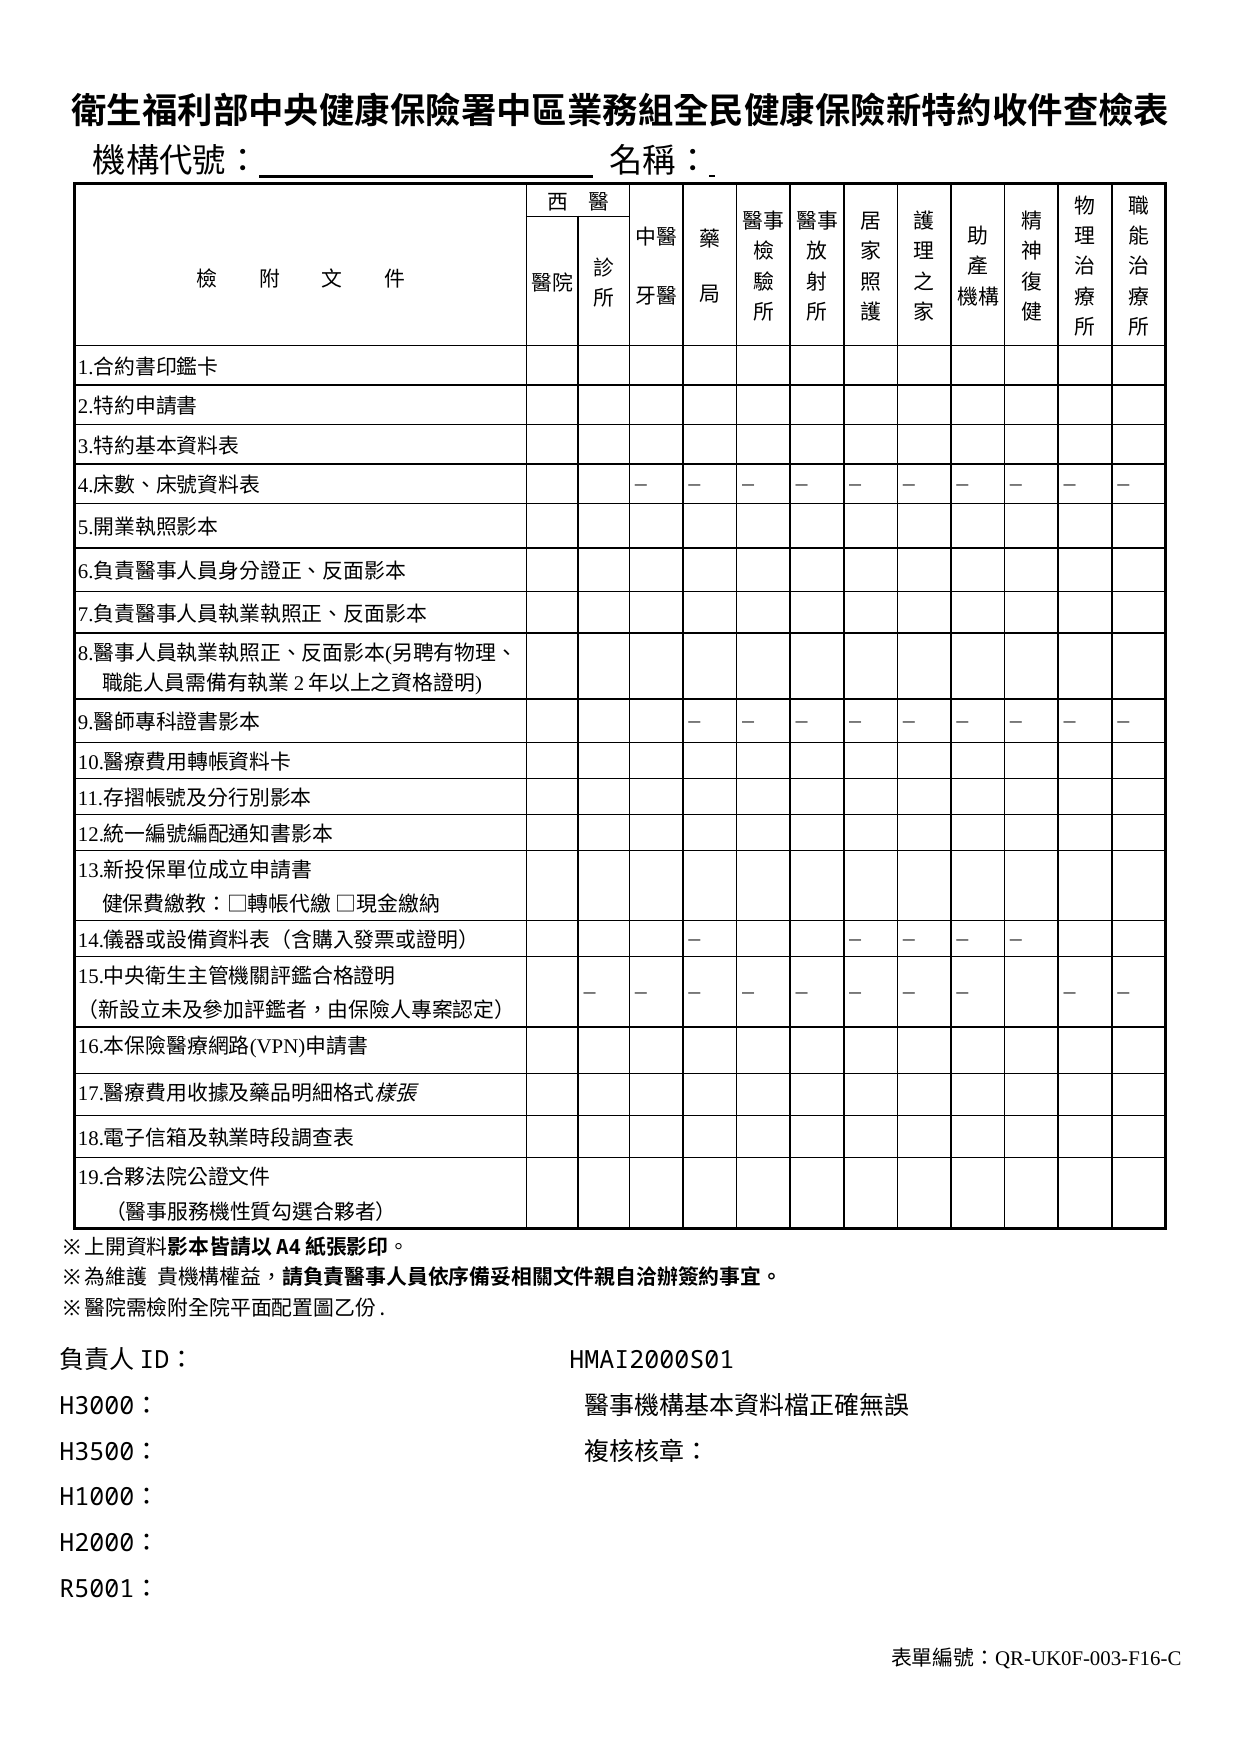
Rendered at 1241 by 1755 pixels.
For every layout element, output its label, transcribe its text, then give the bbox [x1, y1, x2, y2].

table_header 助 產 機構 [952, 185, 1004, 344]
table_cell [684, 1158, 736, 1227]
table_cell [898, 386, 950, 423]
table_cell [630, 700, 682, 742]
text H1000： [59, 1469, 1181, 1515]
text H3500： 複核核章： [59, 1423, 1181, 1469]
table_cell  [1113, 700, 1164, 742]
table_cell [527, 465, 577, 502]
table_cell  [791, 465, 843, 502]
text ※上開資料影本皆請以A4紙張影印。 [59, 1230, 1181, 1261]
table_header 檢 附 文 件 [76, 185, 526, 344]
table_cell [684, 815, 736, 849]
table_cell [845, 504, 897, 547]
table_cell [1059, 386, 1111, 423]
table_cell [684, 346, 736, 384]
table_cell 14.儀器或設備資料表（含購入發票或證明） [76, 921, 526, 956]
table_cell [579, 346, 629, 384]
table_cell [1059, 549, 1111, 591]
table_cell [1005, 1028, 1057, 1073]
text H3000： 醫事機構基本資料檔正確無誤 [59, 1377, 1181, 1423]
table_cell [1059, 1158, 1111, 1227]
table_cell 9.醫師專科證書影本 [76, 700, 526, 742]
table_cell [791, 851, 843, 920]
table_cell [952, 1158, 1004, 1227]
table_cell [684, 504, 736, 547]
text 機構代號： 名稱： [59, 134, 1181, 182]
table_cell [527, 957, 577, 1026]
table_cell [737, 779, 789, 813]
table_cell  [845, 700, 897, 742]
table_cell 12.統一編號編配通知書影本 [76, 815, 526, 849]
table_header 物 理 治 療 所 [1059, 185, 1111, 344]
table_cell [579, 634, 629, 698]
table_cell [791, 1028, 843, 1073]
table_cell [845, 743, 897, 778]
table_cell [845, 779, 897, 813]
table_cell [737, 743, 789, 778]
table_cell [630, 504, 682, 547]
table_cell [898, 779, 950, 813]
table_cell  [898, 921, 950, 956]
table_cell [1059, 504, 1111, 547]
table_cell [1113, 634, 1164, 698]
table_cell [527, 779, 577, 813]
table_cell [737, 815, 789, 849]
table_cell [684, 386, 736, 423]
table_cell [1113, 425, 1164, 463]
table_cell [1059, 1116, 1111, 1157]
table_cell [1005, 1158, 1057, 1227]
table_cell [630, 743, 682, 778]
table_cell [737, 634, 789, 698]
table_cell [898, 851, 950, 920]
table_cell [791, 592, 843, 632]
table_cell [952, 549, 1004, 591]
table_cell [1059, 346, 1111, 384]
table_cell [952, 634, 1004, 698]
table_cell [630, 634, 682, 698]
text 衛生福利部中央健康保險署中區業務組全民健康保險新特約收件查檢表 [59, 83, 1181, 134]
table_cell  [684, 700, 736, 742]
table_cell  [579, 957, 629, 1026]
table_cell [845, 634, 897, 698]
table_cell [527, 700, 577, 742]
table_cell [579, 549, 629, 591]
table_cell [684, 549, 736, 591]
table_cell [952, 592, 1004, 632]
table_cell [791, 1158, 843, 1227]
table_cell [898, 634, 950, 698]
table_cell [630, 425, 682, 463]
table_cell  [845, 465, 897, 502]
table_cell [579, 425, 629, 463]
table_cell  [684, 921, 736, 956]
table_cell 18.電子信箱及執業時段調查表 [76, 1116, 526, 1157]
table_cell [527, 743, 577, 778]
table_cell [1113, 504, 1164, 547]
table_cell [527, 1158, 577, 1227]
table_cell [684, 1028, 736, 1073]
table_cell [845, 1116, 897, 1157]
table_cell [527, 386, 577, 423]
table_cell [737, 386, 789, 423]
table_header 醫事檢 驗 所 [737, 185, 789, 344]
table_cell [630, 549, 682, 591]
table_cell [737, 346, 789, 384]
table_cell [630, 851, 682, 920]
table_cell 11.存摺帳號及分行別影本 [76, 779, 526, 813]
table_cell  [791, 700, 843, 742]
table_cell [630, 1158, 682, 1227]
table_cell  [952, 957, 1004, 1026]
table_cell [630, 346, 682, 384]
table_cell [1005, 1074, 1057, 1114]
table_cell [1113, 1116, 1164, 1157]
table_cell [791, 743, 843, 778]
table_cell [898, 346, 950, 384]
table_cell [527, 1028, 577, 1073]
table_cell [630, 779, 682, 813]
table_cell [1005, 425, 1057, 463]
table_cell  [1113, 465, 1164, 502]
table_cell [737, 851, 789, 920]
table_cell [845, 1028, 897, 1073]
table_cell [1005, 957, 1057, 1026]
table_cell 7.負責醫事人員執業執照正、反面影本 [76, 592, 526, 632]
table_cell 17.醫療費用收據及藥品明細格式樣張 [76, 1074, 526, 1114]
table_cell [791, 1116, 843, 1157]
table_cell 1.合約書印鑑卡 [76, 346, 526, 384]
table_cell [737, 1074, 789, 1114]
table_cell [1059, 921, 1111, 956]
table_cell  [898, 465, 950, 502]
table_cell [952, 1116, 1004, 1157]
table_cell [1005, 386, 1057, 423]
table_cell [527, 549, 577, 591]
table_cell [684, 1116, 736, 1157]
table_cell 19.合夥法院公證文件 （醫事服務機性質勾選合夥者） [76, 1158, 526, 1227]
table_header 護 理 之 家 [898, 185, 950, 344]
table_cell  [1059, 957, 1111, 1026]
table_cell [898, 1074, 950, 1114]
table_cell [630, 1116, 682, 1157]
table_cell [1113, 592, 1164, 632]
table_cell [1113, 921, 1164, 956]
table_header 西 醫 [527, 185, 629, 216]
table_cell [1005, 851, 1057, 920]
table_cell [684, 425, 736, 463]
table_cell  [684, 465, 736, 502]
text ※醫院需檢附全院平面配置圖乙份. [59, 1291, 1181, 1321]
table_cell [898, 549, 950, 591]
table_cell [737, 921, 789, 956]
table_cell [630, 386, 682, 423]
table_cell [684, 743, 736, 778]
table_cell [1059, 425, 1111, 463]
table_cell [579, 504, 629, 547]
table_cell [791, 921, 843, 956]
table_cell [952, 1028, 1004, 1073]
table_cell [579, 1116, 629, 1157]
table_cell [579, 779, 629, 813]
table_cell [952, 386, 1004, 423]
table_cell  [845, 921, 897, 956]
table_cell [737, 1116, 789, 1157]
table_cell [1059, 1028, 1111, 1073]
table_cell 醫院 [527, 217, 577, 344]
table_cell [1005, 743, 1057, 778]
table_cell [1005, 779, 1057, 813]
table_cell [791, 634, 843, 698]
table_cell  [737, 957, 789, 1026]
table_cell [1113, 549, 1164, 591]
table_cell [1059, 592, 1111, 632]
table_cell [630, 1074, 682, 1114]
table_cell [791, 815, 843, 849]
table_cell [737, 549, 789, 591]
table_cell [791, 1074, 843, 1114]
table_cell [630, 815, 682, 849]
table_header 藥 局 [684, 185, 736, 344]
table_cell  [1059, 700, 1111, 742]
table_cell [527, 815, 577, 849]
text R5001： [59, 1561, 1181, 1607]
table_cell [1005, 346, 1057, 384]
table_cell  [1059, 465, 1111, 502]
table_cell [1113, 1028, 1164, 1073]
table_cell  [898, 700, 950, 742]
table_header 居 家 照 護 [845, 185, 897, 344]
table_cell  [952, 921, 1004, 956]
table_cell [845, 1158, 897, 1227]
table_cell [527, 1074, 577, 1114]
table_cell [579, 851, 629, 920]
table_cell [684, 851, 736, 920]
table_cell 16.本保險醫療網路(VPN)申請書 [76, 1028, 526, 1073]
text 負責人ID： HMAI2000S01 [59, 1332, 1181, 1377]
table_cell [1005, 815, 1057, 849]
table_cell 3.特約基本資料表 [76, 425, 526, 463]
table_cell [898, 743, 950, 778]
table_cell [952, 425, 1004, 463]
table_cell [579, 743, 629, 778]
table_cell [579, 1028, 629, 1073]
text ※為維護 貴機構權益，請負責醫事人員依序備妥相關文件親自洽辦簽約事宜。 [59, 1261, 1181, 1291]
table_cell [1059, 743, 1111, 778]
table_cell [1005, 504, 1057, 547]
table_cell [527, 425, 577, 463]
table_cell [791, 549, 843, 591]
table_cell 4.床數、床號資料表 [76, 465, 526, 502]
table_cell [1113, 346, 1164, 384]
table_cell [952, 851, 1004, 920]
table_cell [684, 779, 736, 813]
table_cell [737, 1028, 789, 1073]
table_cell [952, 815, 1004, 849]
table_cell [527, 1116, 577, 1157]
table_cell [845, 592, 897, 632]
table_cell [737, 504, 789, 547]
table_cell [1113, 851, 1164, 920]
table_cell [684, 1074, 736, 1114]
table_cell [845, 549, 897, 591]
table_cell [579, 700, 629, 742]
table_cell  [952, 465, 1004, 502]
table_cell 8.醫事人員執業執照正、反面影本(另聘有物理、職能人員需備有執業2年以上之資格證明) [76, 634, 526, 698]
table_cell [845, 815, 897, 849]
table_cell [1113, 815, 1164, 849]
table_cell [1059, 1074, 1111, 1114]
table_header 中醫 牙醫 [630, 185, 682, 344]
table_cell [630, 1028, 682, 1073]
table_cell [791, 504, 843, 547]
table_cell [527, 634, 577, 698]
table_cell [737, 425, 789, 463]
table_cell [845, 1074, 897, 1114]
table_cell  [630, 957, 682, 1026]
table_cell  [737, 700, 789, 742]
table_cell [952, 743, 1004, 778]
table_cell [1113, 779, 1164, 813]
table_cell [1005, 634, 1057, 698]
table_cell 6.負責醫事人員身分證正、反面影本 [76, 549, 526, 591]
table_cell [630, 921, 682, 956]
table_cell  [791, 957, 843, 1026]
table_cell [845, 346, 897, 384]
table_cell [845, 425, 897, 463]
table_header 職 能 治 療 所 [1113, 185, 1164, 344]
table_cell [630, 592, 682, 632]
table_cell [791, 779, 843, 813]
table_cell [684, 634, 736, 698]
table_cell 13.新投保單位成立申請書 健保費繳教：□轉帳代繳 □現金繳納 [76, 851, 526, 920]
table_cell [898, 1116, 950, 1157]
table_cell [898, 592, 950, 632]
table_cell [1059, 634, 1111, 698]
table_cell [527, 592, 577, 632]
table_cell [1113, 386, 1164, 423]
table_cell  [737, 465, 789, 502]
table_cell 10.醫療費用轉帳資料卡 [76, 743, 526, 778]
table_cell [1113, 743, 1164, 778]
table_cell [579, 815, 629, 849]
table_cell [845, 851, 897, 920]
table_cell [579, 465, 629, 502]
table_cell [898, 1158, 950, 1227]
table_cell [898, 425, 950, 463]
table_cell  [684, 957, 736, 1026]
table_cell 2.特約申請書 [76, 386, 526, 423]
table_cell [737, 592, 789, 632]
table_cell [898, 504, 950, 547]
table_cell [579, 1158, 629, 1227]
table_cell [952, 779, 1004, 813]
table_cell [579, 592, 629, 632]
table_cell [1059, 779, 1111, 813]
table_header 醫事放 射 所 [791, 185, 843, 344]
table_cell  [952, 700, 1004, 742]
text H2000： [59, 1515, 1181, 1561]
table_cell [898, 815, 950, 849]
table_cell [791, 346, 843, 384]
table_cell [527, 851, 577, 920]
table_cell [1005, 592, 1057, 632]
table_cell [845, 386, 897, 423]
table_cell  [898, 957, 950, 1026]
table_cell [579, 921, 629, 956]
table_cell [1059, 815, 1111, 849]
table_cell [684, 592, 736, 632]
table_cell [791, 425, 843, 463]
table_cell  [1005, 465, 1057, 502]
table_cell [791, 386, 843, 423]
table_cell  [1005, 921, 1057, 956]
table_cell [952, 1074, 1004, 1114]
table_cell [527, 921, 577, 956]
table_cell  [630, 465, 682, 502]
table_cell [1005, 549, 1057, 591]
table_cell 診 所 [579, 217, 629, 344]
table_cell [527, 504, 577, 547]
table_cell [579, 386, 629, 423]
table_cell [527, 346, 577, 384]
table_cell [952, 346, 1004, 384]
table_cell  [1005, 700, 1057, 742]
table_header 精 神 復 健 [1005, 185, 1057, 344]
table_cell [579, 1074, 629, 1114]
table_cell [1005, 1116, 1057, 1157]
table_cell [1113, 1158, 1164, 1227]
table_cell [737, 1158, 789, 1227]
table_cell [1113, 1074, 1164, 1114]
table_cell  [845, 957, 897, 1026]
table_cell 15.中央衛生主管機關評鑑合格證明 （新設立未及參加評鑑者，由保險人專案認定） [76, 957, 526, 1026]
table_cell [952, 504, 1004, 547]
table_cell 5.開業執照影本 [76, 504, 526, 547]
table_cell  [1113, 957, 1164, 1026]
table_cell [1059, 851, 1111, 920]
table_cell [898, 1028, 950, 1073]
